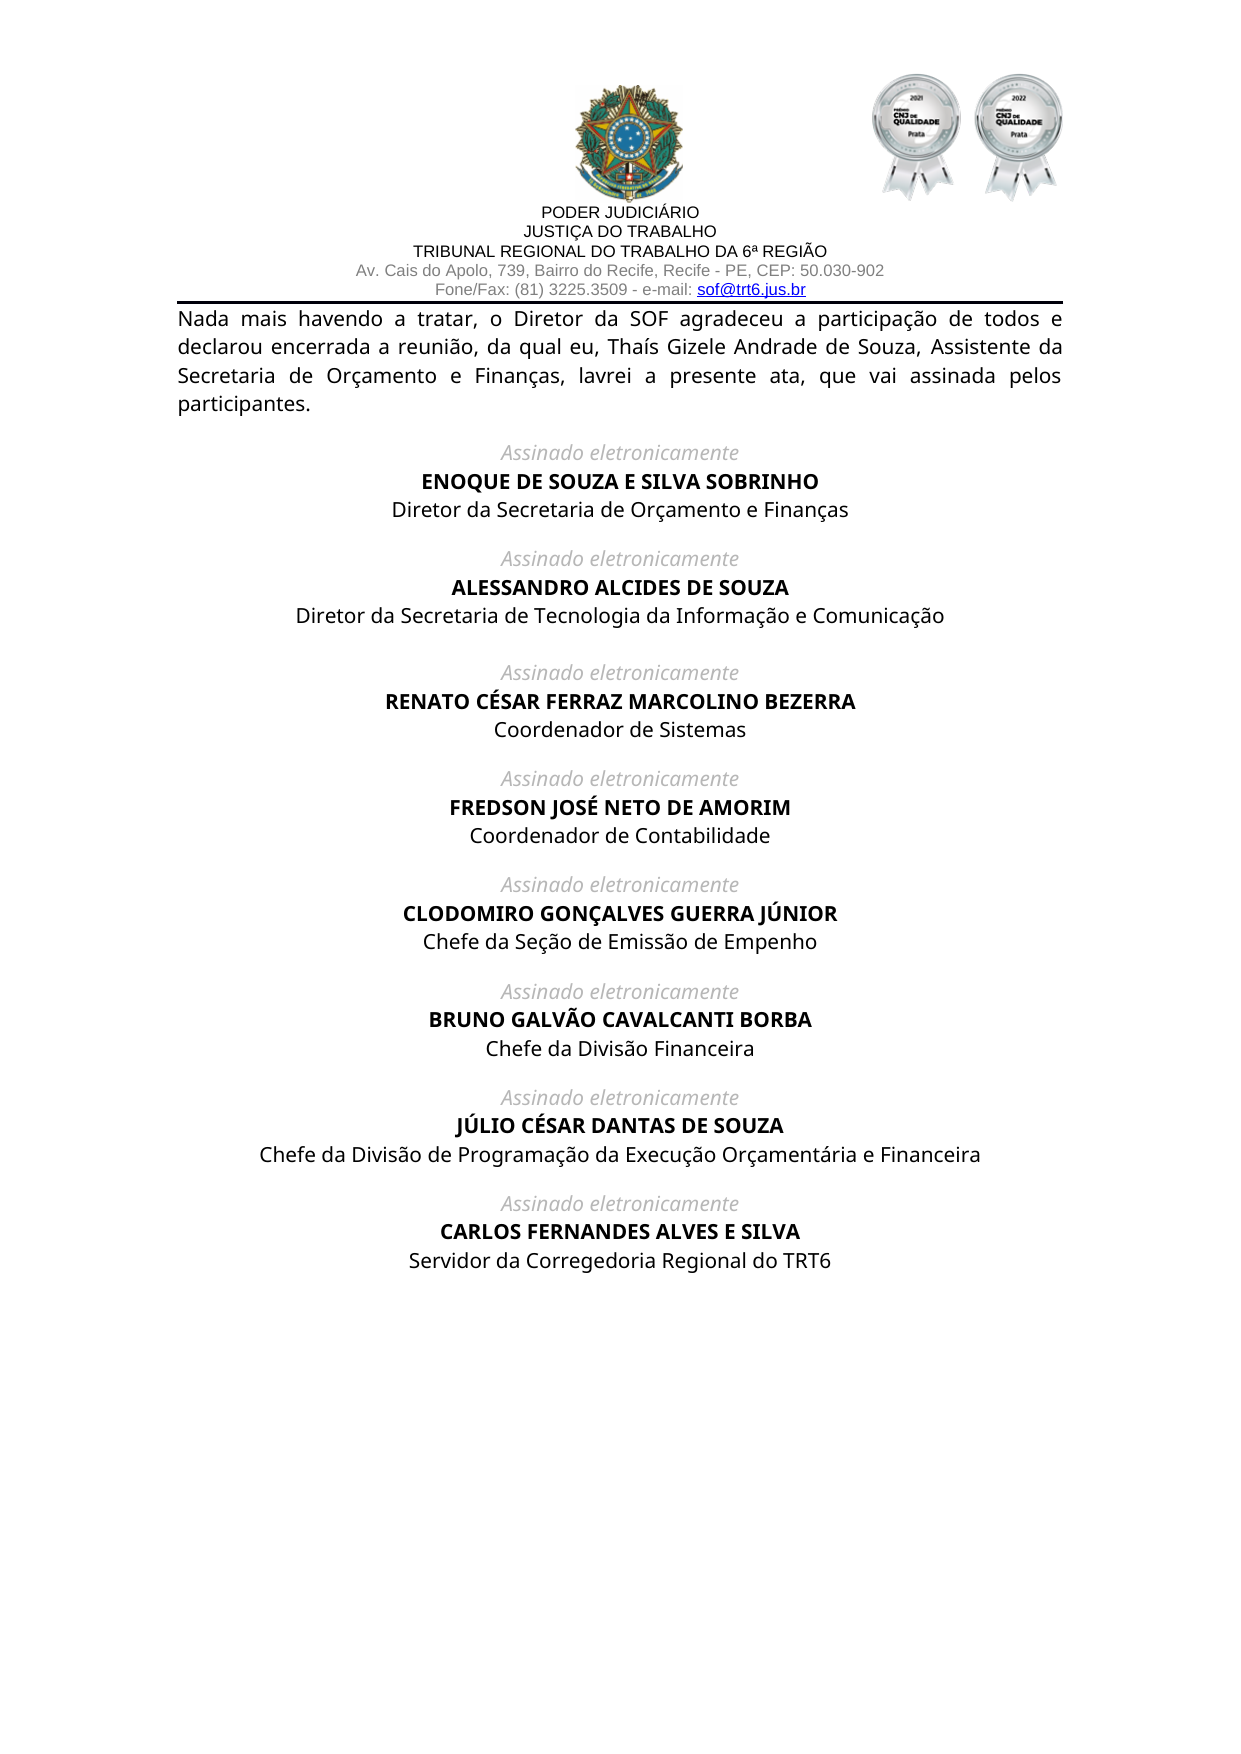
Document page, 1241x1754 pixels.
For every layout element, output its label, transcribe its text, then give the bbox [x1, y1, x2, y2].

text JÚLIO CÉSAR DANTAS DE SOUZA [177, 1111, 1063, 1140]
picture [853, 73, 1064, 203]
text Servidor da Corregedoria Regional do TRT6 [177, 1246, 1063, 1274]
text CARLOS FERNANDES ALVES E SILVA [177, 1217, 1063, 1246]
text Chefe da Seção de Emissão de Empenho [177, 927, 1063, 956]
text Coordenador de Contabilidade [177, 821, 1063, 850]
text CLODOMIRO GONÇALVES GUERRA JÚNIOR [177, 899, 1063, 927]
text ALESSANDRO ALCIDES DE SOUZA [177, 573, 1063, 601]
text Assinado eletronicamente [177, 438, 1063, 467]
text RENATO CÉSAR FERRAZ MARCOLINO BEZERRA [177, 687, 1063, 715]
text Assinado eletronicamente [177, 1083, 1063, 1111]
text Coordenador de Sistemas [177, 715, 1063, 744]
text Assinado eletronicamente [177, 658, 1063, 687]
text Nada mais havendo a tratar, o Diretor da SOF agradeceu a participação de todos e declarou encerrada a reunião, da qual eu, Thaís Gizele Andrade de Souza, Assistente da Secretaria de Orçamento e Finanças, lavrei a presente ata, que vai assinada pelos participantes. [177, 304, 1063, 418]
text Assinado eletronicamente [177, 544, 1063, 573]
text Assinado eletronicamente [177, 977, 1063, 1005]
text Assinado eletronicamente [177, 871, 1063, 899]
text Assinado eletronicamente [177, 764, 1063, 793]
text Chefe da Divisão de Programação da Execução Orçamentária e Financeira [177, 1140, 1063, 1168]
text BRUNO GALVÃO CAVALCANTI BORBA [177, 1005, 1063, 1034]
text Chefe da Divisão Financeira [177, 1034, 1063, 1062]
text Assinado eletronicamente [177, 1189, 1063, 1217]
text Diretor da Secretaria de Orçamento e Finanças [177, 495, 1063, 524]
text Diretor da Secretaria de Tecnologia da Informação e Comunicação [177, 601, 1063, 630]
picture [575, 85, 683, 203]
text ENOQUE DE SOUZA E SILVA SOBRINHO [177, 467, 1063, 495]
text FREDSON JOSÉ NETO DE AMORIM [177, 793, 1063, 821]
